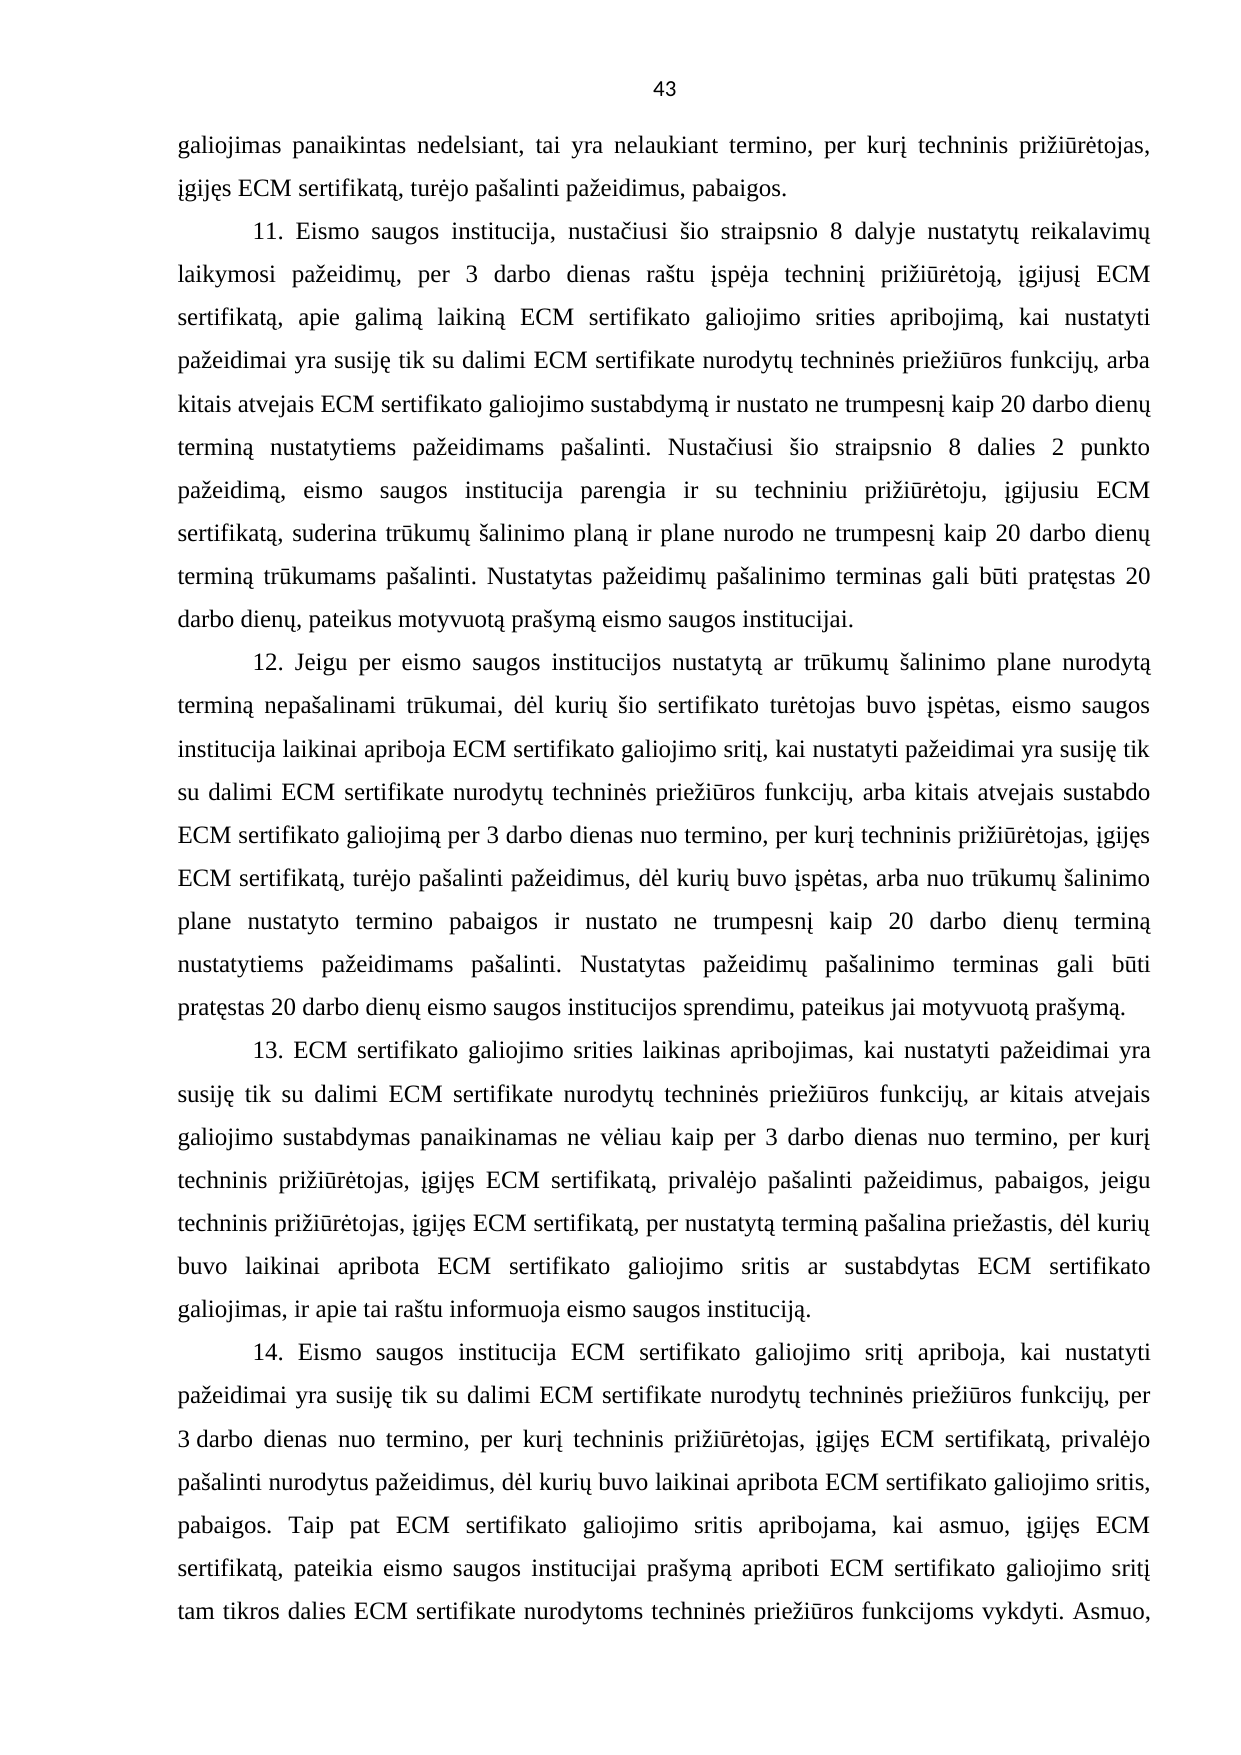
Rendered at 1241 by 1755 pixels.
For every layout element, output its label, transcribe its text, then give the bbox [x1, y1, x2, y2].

text 12. Jeigu per eismo saugos institucijos nustatytą ar trūkumų šalinimo plane nurodytą terminą nepašalinami trūkumai, dėl kurių šio sertifikato turėtojas buvo įspėtas, eismo saugos institucija laikinai apriboja ECM sertifikato galiojimo sritį, kai nustatyti pažeidimai yra susiję tik su dalimi ECM sertifikate nurodytų techninės priežiūros funkcijų, arba kitais atvejais sustabdo ECM sertifikato galiojimą per 3 darbo dienas nuo termino, per kurį techninis prižiūrėtojas, įgijęs ECM sertifikatą, turėjo pašalinti pažeidimus, dėl kurių buvo įspėtas, arba nuo trūkumų šalinimo plane nustatyto termino pabaigos ir nustato ne trumpesnį kaip 20 darbo dienų terminą nustatytiems pažeidimams pašalinti. Nustatytas pažeidimų pašalinimo terminas gali būti pratęstas 20 darbo dienų eismo saugos institucijos sprendimu, pateikus jai motyvuotą prašymą. [177, 647, 1152, 1021]
text 13. ECM sertifikato galiojimo srities laikinas apribojimas, kai nustatyti pažeidimai yra susiję tik su dalimi ECM sertifikate nurodytų techninės priežiūros funkcijų, ar kitais atvejais galiojimo sustabdymas panaikinamas ne vėliau kaip per 3 darbo dienas nuo termino, per kurį techninis prižiūrėtojas, įgijęs ECM sertifikatą, privalėjo pašalinti pažeidimus, pabaigos, jeigu techninis prižiūrėtojas, įgijęs ECM sertifikatą, per nustatytą terminą pašalina priežastis, dėl kurių buvo laikinai apribota ECM sertifikato galiojimo sritis ar sustabdytas ECM sertifikato galiojimas, ir apie tai raštu informuoja eismo saugos instituciją. [177, 1036, 1152, 1323]
text 14. Eismo saugos institucija ECM sertifikato galiojimo sritį apriboja, kai nustatyti pažeidimai yra susiję tik su dalimi ECM sertifikate nurodytų techninės priežiūros funkcijų, per 3 darbo dienas nuo termino, per kurį techninis prižiūrėtojas, įgijęs ECM sertifikatą, privalėjo pašalinti nurodytus pažeidimus, dėl kurių buvo laikinai apribota ECM sertifikato galiojimo sritis, pabaigos. Taip pat ECM sertifikato galiojimo sritis apribojama, kai asmuo, įgijęs ECM sertifikatą, pateikia eismo saugos institucijai prašymą apriboti ECM sertifikato galiojimo sritį tam tikros dalies ECM sertifikate nurodytoms techninės priežiūros funkcijoms vykdyti. Asmuo, [177, 1337, 1152, 1625]
text 11. Eismo saugos institucija, nustačiusi šio straipsnio 8 dalyje nustatytų reikalavimų laikymosi pažeidimų, per 3 darbo dienas raštu įspėja techninį prižiūrėtoją, įgijusį ECM sertifikatą, apie galimą laikiną ECM sertifikato galiojimo srities apribojimą, kai nustatyti pažeidimai yra susiję tik su dalimi ECM sertifikate nurodytų techninės priežiūros funkcijų, arba kitais atvejais ECM sertifikato galiojimo sustabdymą ir nustato ne trumpesnį kaip 20 darbo dienų terminą nustatytiems pažeidimams pašalinti. Nustačiusi šio straipsnio 8 dalies 2 punkto pažeidimą, eismo saugos institucija parengia ir su techniniu prižiūrėtoju, įgijusiu ECM sertifikatą, suderina trūkumų šalinimo planą ir plane nurodo ne trumpesnį kaip 20 darbo dienų terminą trūkumams pašalinti. Nustatytas pažeidimų pašalinimo terminas gali būti pratęstas 20 darbo dienų, pateikus motyvuotą prašymą eismo saugos institucijai. [177, 216, 1152, 633]
text galiojimas panaikintas nedelsiant, tai yra nelaukiant termino, per kurį techninis prižiūrėtojas, įgijęs ECM sertifikatą, turėjo pašalinti pažeidimus, pabaigos. [177, 130, 1152, 202]
